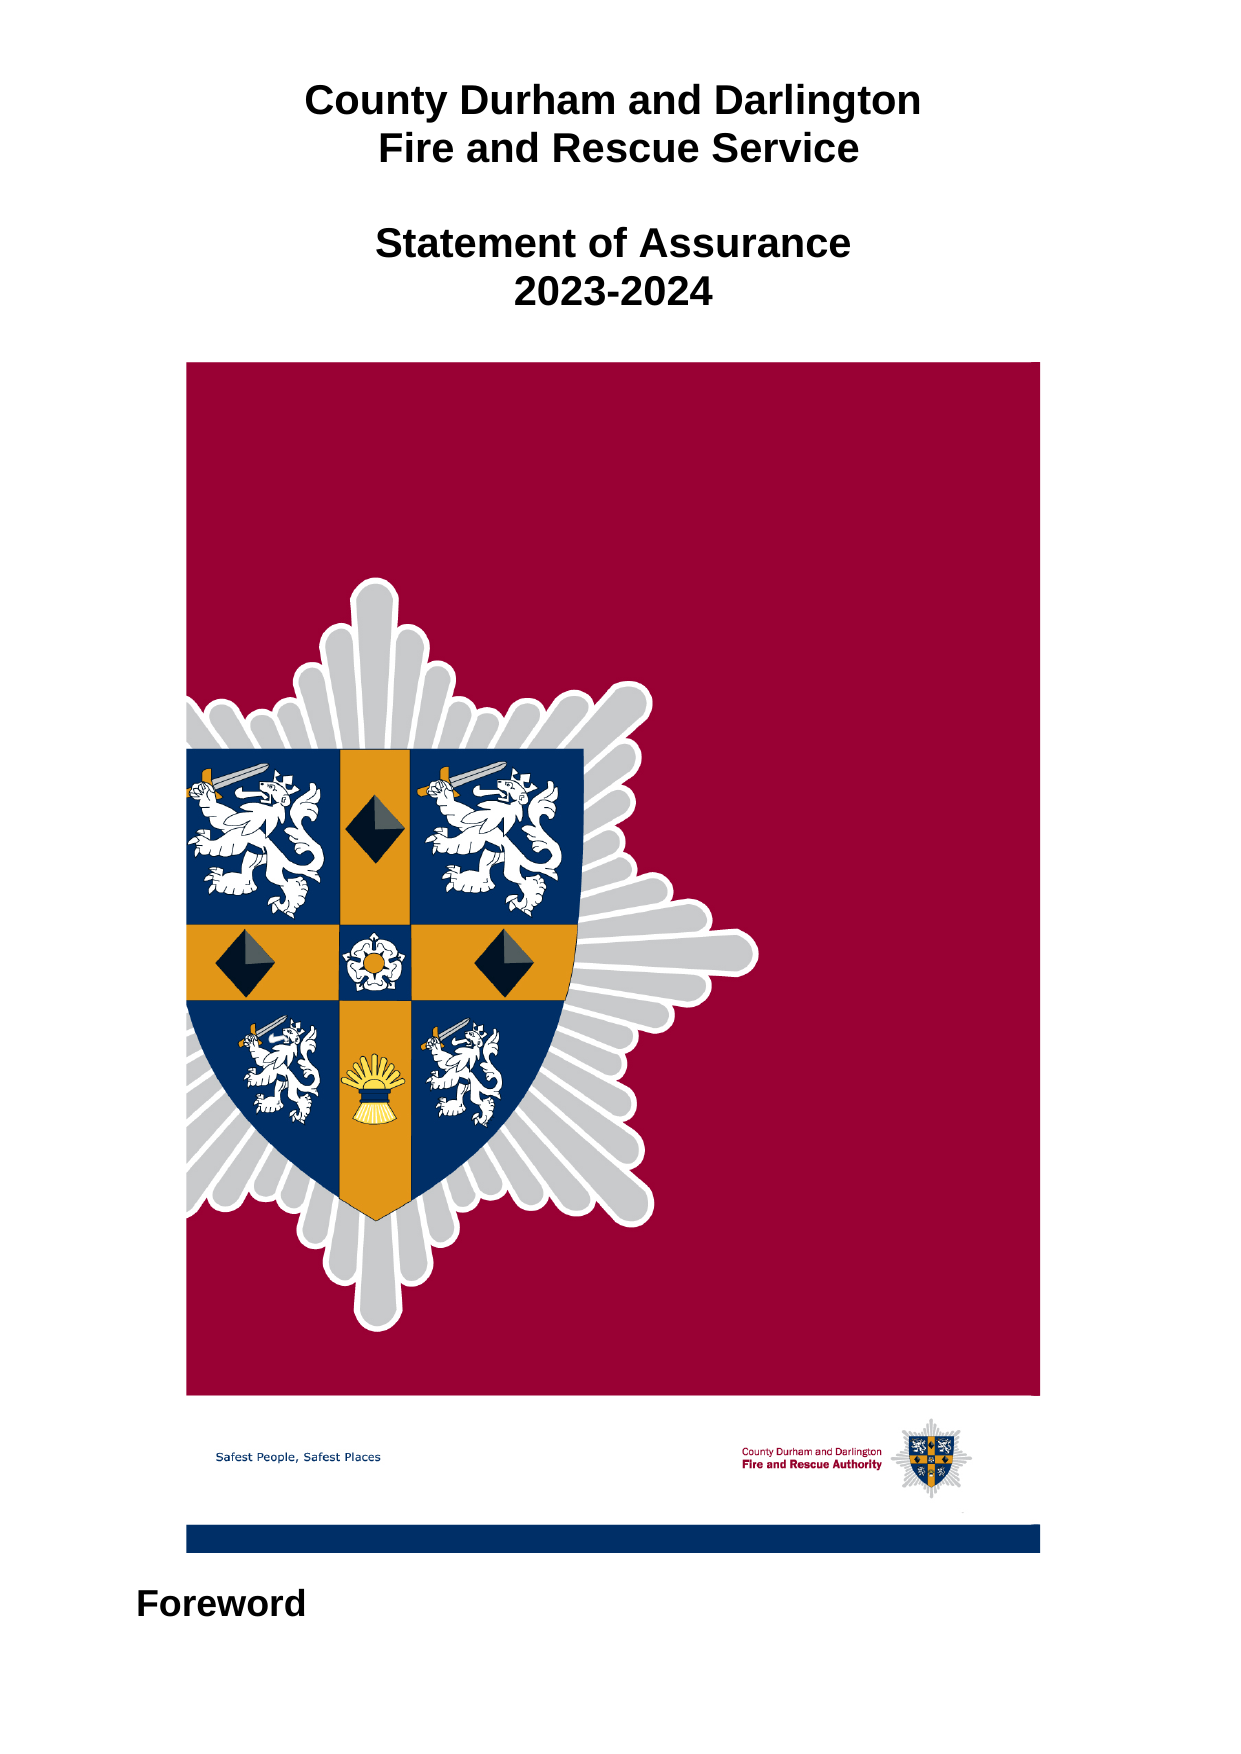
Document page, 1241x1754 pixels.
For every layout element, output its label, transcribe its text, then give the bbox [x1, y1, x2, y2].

text Statement of Assurance [136, 219, 1090, 267]
text County Durham and Darlington [136, 75, 1090, 123]
text Fire and Rescue Service [136, 123, 1090, 171]
text 2023-2024 [136, 267, 1090, 314]
text Foreword [136, 1582, 1090, 1625]
